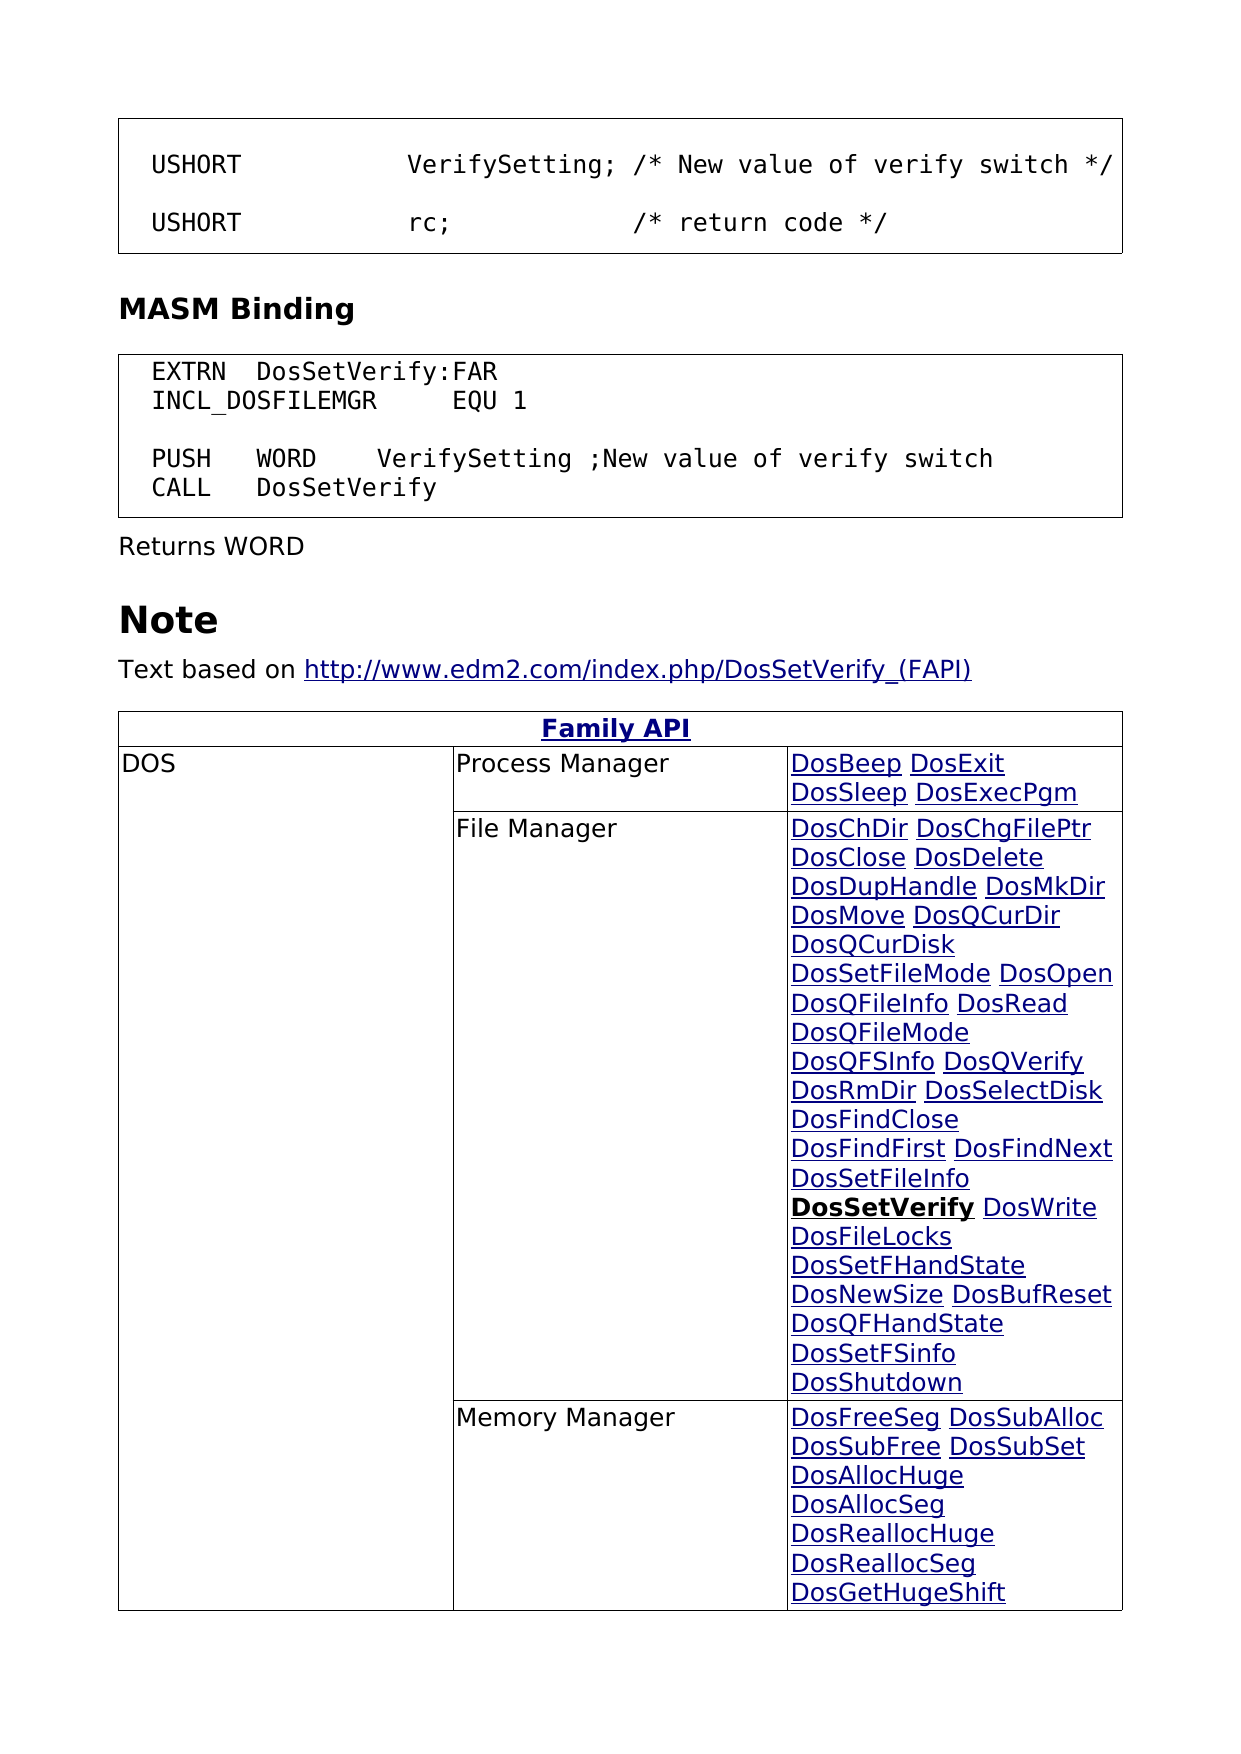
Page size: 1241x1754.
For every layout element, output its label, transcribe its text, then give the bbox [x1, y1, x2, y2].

table_cell DosBeep DosExit DosSleep DosExecPgm [788, 747, 1122, 811]
table_cell File Manager [454, 812, 787, 1400]
subtitle Note [118, 599, 1122, 642]
subtitle MASM Binding [118, 292, 1122, 326]
text Returns WORD [118, 532, 1122, 561]
text Text based on http://www.edm2.com/index.php/DosSetVerify_(FAPI) [118, 655, 1122, 684]
table_header EXTRN DosSetVerify:FAR INCL_DOSFILEMGR EQU 1 PUSH WORD VerifySetting ;New value of verify switch CALL DosSetVerify [119, 355, 1122, 517]
table_header USHORT VerifySetting; /* New value of verify switch */ USHORT rc; /* return code */ [119, 119, 1122, 252]
table_cell DosChDir DosChgFilePtr DosClose DosDelete DosDupHandle DosMkDir DosMove DosQCurDir DosQCurDisk DosSetFileMode DosOpen DosQFileInfo DosRead DosQFileMode DosQFSInfo DosQVerify DosRmDir DosSelectDisk DosFindClose DosFindFirst DosFindNext DosSetFileInfo DosSetVerify DosWrite DosFileLocks DosSetFHandState DosNewSize DosBufReset DosQFHandState DosSetFSinfo DosShutdown [788, 812, 1122, 1400]
table_cell Process Manager [454, 747, 787, 811]
table_cell Memory Manager [454, 1401, 787, 1610]
table_cell DOS [119, 747, 453, 1610]
table_cell DosFreeSeg DosSubAlloc DosSubFree DosSubSet DosAllocHuge DosAllocSeg DosReallocHuge DosReallocSeg DosGetHugeShift [788, 1401, 1122, 1610]
table_header Family API [119, 712, 1122, 746]
